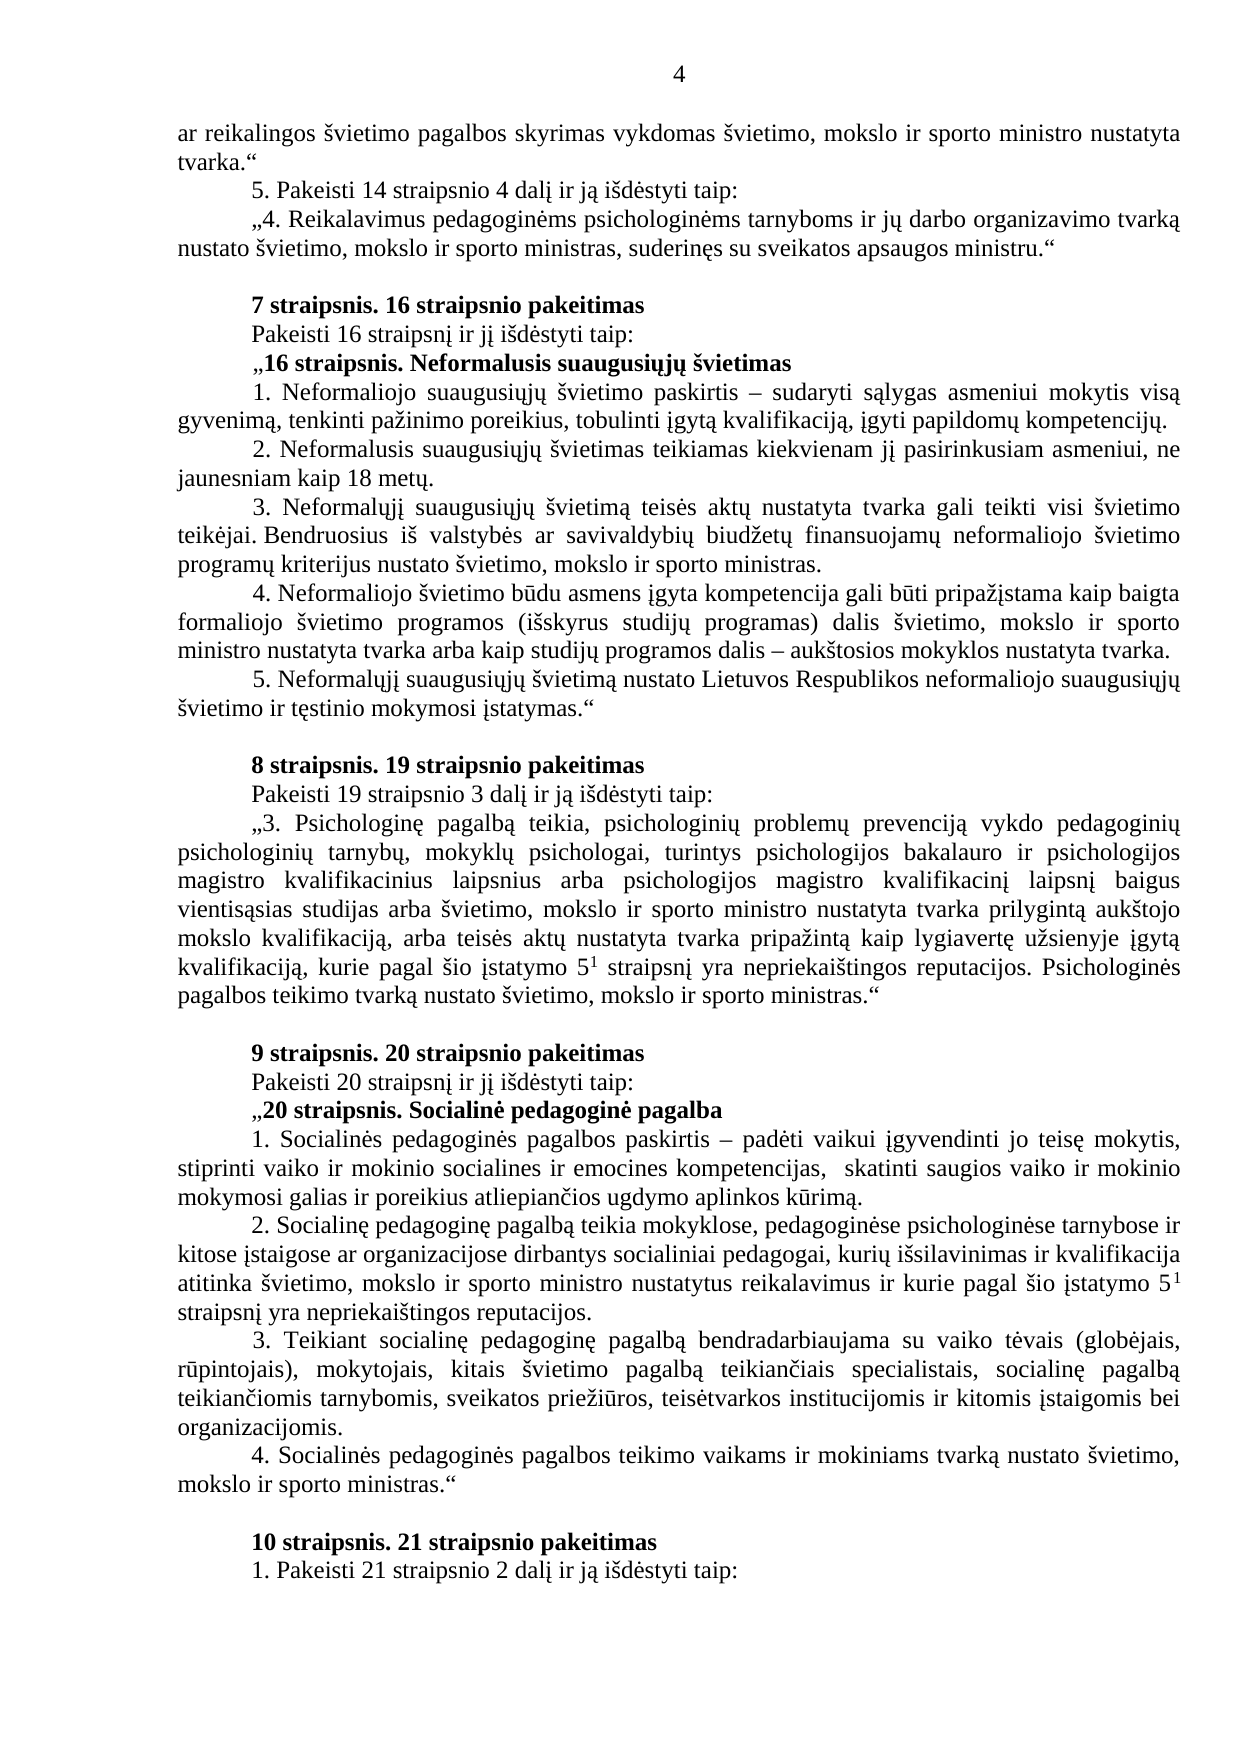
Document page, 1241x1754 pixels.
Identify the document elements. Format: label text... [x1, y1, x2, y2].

text Pakeisti 16 straipsnį ir jį išdėstyti taip: [177, 319, 1181, 348]
text 5. Neformalųjį suaugusiųjų švietimą nustato Lietuvos Respublikos neformaliojo suaugusiųjų švietimo ir tęstinio mokymosi įstatymas.“ [177, 664, 1181, 722]
text 1. Socialinės pedagoginės pagalbos paskirtis – padėti vaikui įgyvendinti jo teisę mokytis, stiprinti vaiko ir mokinio socialines ir emocines kompetencijas, skatinti saugios vaiko ir mokinio mokymosi galias ir poreikius atliepiančios ugdymo aplinkos kūrimą. [177, 1124, 1181, 1211]
text 4. Neformaliojo švietimo būdu asmens įgyta kompetencija gali būti pripažįstama kaip baigta formaliojo švietimo programos (išskyrus studijų programas) dalis švietimo, mokslo ir sporto ministro nustatyta tvarka arba kaip studijų programos dalis – aukštosios mokyklos nustatyta tvarka. [177, 578, 1181, 664]
text „4. Reikalavimus pedagoginėms psichologinėms tarnyboms ir jų darbo organizavimo tvarką nustato švietimo, mokslo ir sporto ministras, suderinęs su sveikatos apsaugos ministru.“ [177, 204, 1181, 262]
text 1. Neformaliojo suaugusiųjų švietimo paskirtis – sudaryti sąlygas asmeniui mokytis visą gyvenimą, tenkinti pažinimo poreikius, tobulinti įgytą kvalifikaciją, įgyti papildomų kompetencijų. [177, 377, 1181, 434]
text 3. Teikiant socialinę pedagoginę pagalbą bendradarbiaujama su vaiko tėvais (globėjais, rūpintojais), mokytojais, kitais švietimo pagalbą teikiančiais specialistais, socialinę pagalbą teikiančiomis tarnybomis, sveikatos priežiūros, teisėtvarkos institucijomis ir kitomis įstaigomis bei organizacijomis. [177, 1326, 1181, 1441]
text 2. Neformalusis suaugusiųjų švietimas teikiamas kiekvienam jį pasirinkusiam asmeniui, ne jaunesniam kaip 18 metų. [177, 434, 1181, 492]
text 3. Neformalųjį suaugusiųjų švietimą teisės aktų nustatyta tvarka gali teikti visi švietimo teikėjai. Bendruosius iš valstybės ar savivaldybių biudžetų finansuojamų neformaliojo švietimo programų kriterijus nustato švietimo, mokslo ir sporto ministras. [177, 492, 1181, 578]
text Pakeisti 20 straipsnį ir jį išdėstyti taip: [177, 1067, 1181, 1096]
text „16 straipsnis. Neformalusis suaugusiųjų švietimas [177, 348, 1181, 377]
text 4. Socialinės pedagoginės pagalbos teikimo vaikams ir mokiniams tvarką nustato švietimo, mokslo ir sporto ministras.“ [177, 1441, 1181, 1498]
text ar reikalingos švietimo pagalbos skyrimas vykdomas švietimo, mokslo ir sporto ministro nustatyta tvarka.“ [177, 118, 1181, 176]
text 9 straipsnis. 20 straipsnio pakeitimas [177, 1038, 1181, 1067]
text Pakeisti 19 straipsnio 3 dalį ir ją išdėstyti taip: [177, 779, 1181, 808]
text „3. Psichologinę pagalbą teikia, psichologinių problemų prevenciją vykdo pedagoginių psichologinių tarnybų, mokyklų psichologai, turintys psichologijos bakalauro ir psichologijos magistro kvalifikacinius laipsnius arba psichologijos magistro kvalifikacinį laipsnį baigus vientisąsias studijas arba švietimo, mokslo ir sporto ministro nustatyta tvarka prilygintą aukštojo mokslo kvalifikaciją, arba teisės aktų nustatyta tvarka pripažintą kaip lygiavertę užsienyje įgytą kvalifikaciją, kurie pagal šio įstatymo 51 straipsnį yra nepriekaištingos reputacijos. Psichologinės pagalbos teikimo tvarką nustato švietimo, mokslo ir sporto ministras.“ [177, 808, 1181, 1009]
text 8 straipsnis. 19 straipsnio pakeitimas [177, 751, 1181, 779]
text 1. Pakeisti 21 straipsnio 2 dalį ir ją išdėstyti taip: [177, 1556, 1181, 1584]
text 7 straipsnis. 16 straipsnio pakeitimas [177, 291, 1181, 319]
text „20 straipsnis. Socialinė pedagoginė pagalba [177, 1096, 1181, 1124]
text 2. Socialinę pedagoginę pagalbą teikia mokyklose, pedagoginėse psichologinėse tarnybose ir kitose įstaigose ar organizacijose dirbantys socialiniai pedagogai, kurių išsilavinimas ir kvalifikacija atitinka švietimo, mokslo ir sporto ministro nustatytus reikalavimus ir kurie pagal šio įstatymo 51 straipsnį yra nepriekaištingos reputacijos. [177, 1211, 1181, 1326]
text 10 straipsnis. 21 straipsnio pakeitimas [177, 1527, 1181, 1556]
text 5. Pakeisti 14 straipsnio 4 dalį ir ją išdėstyti taip: [177, 176, 1181, 204]
